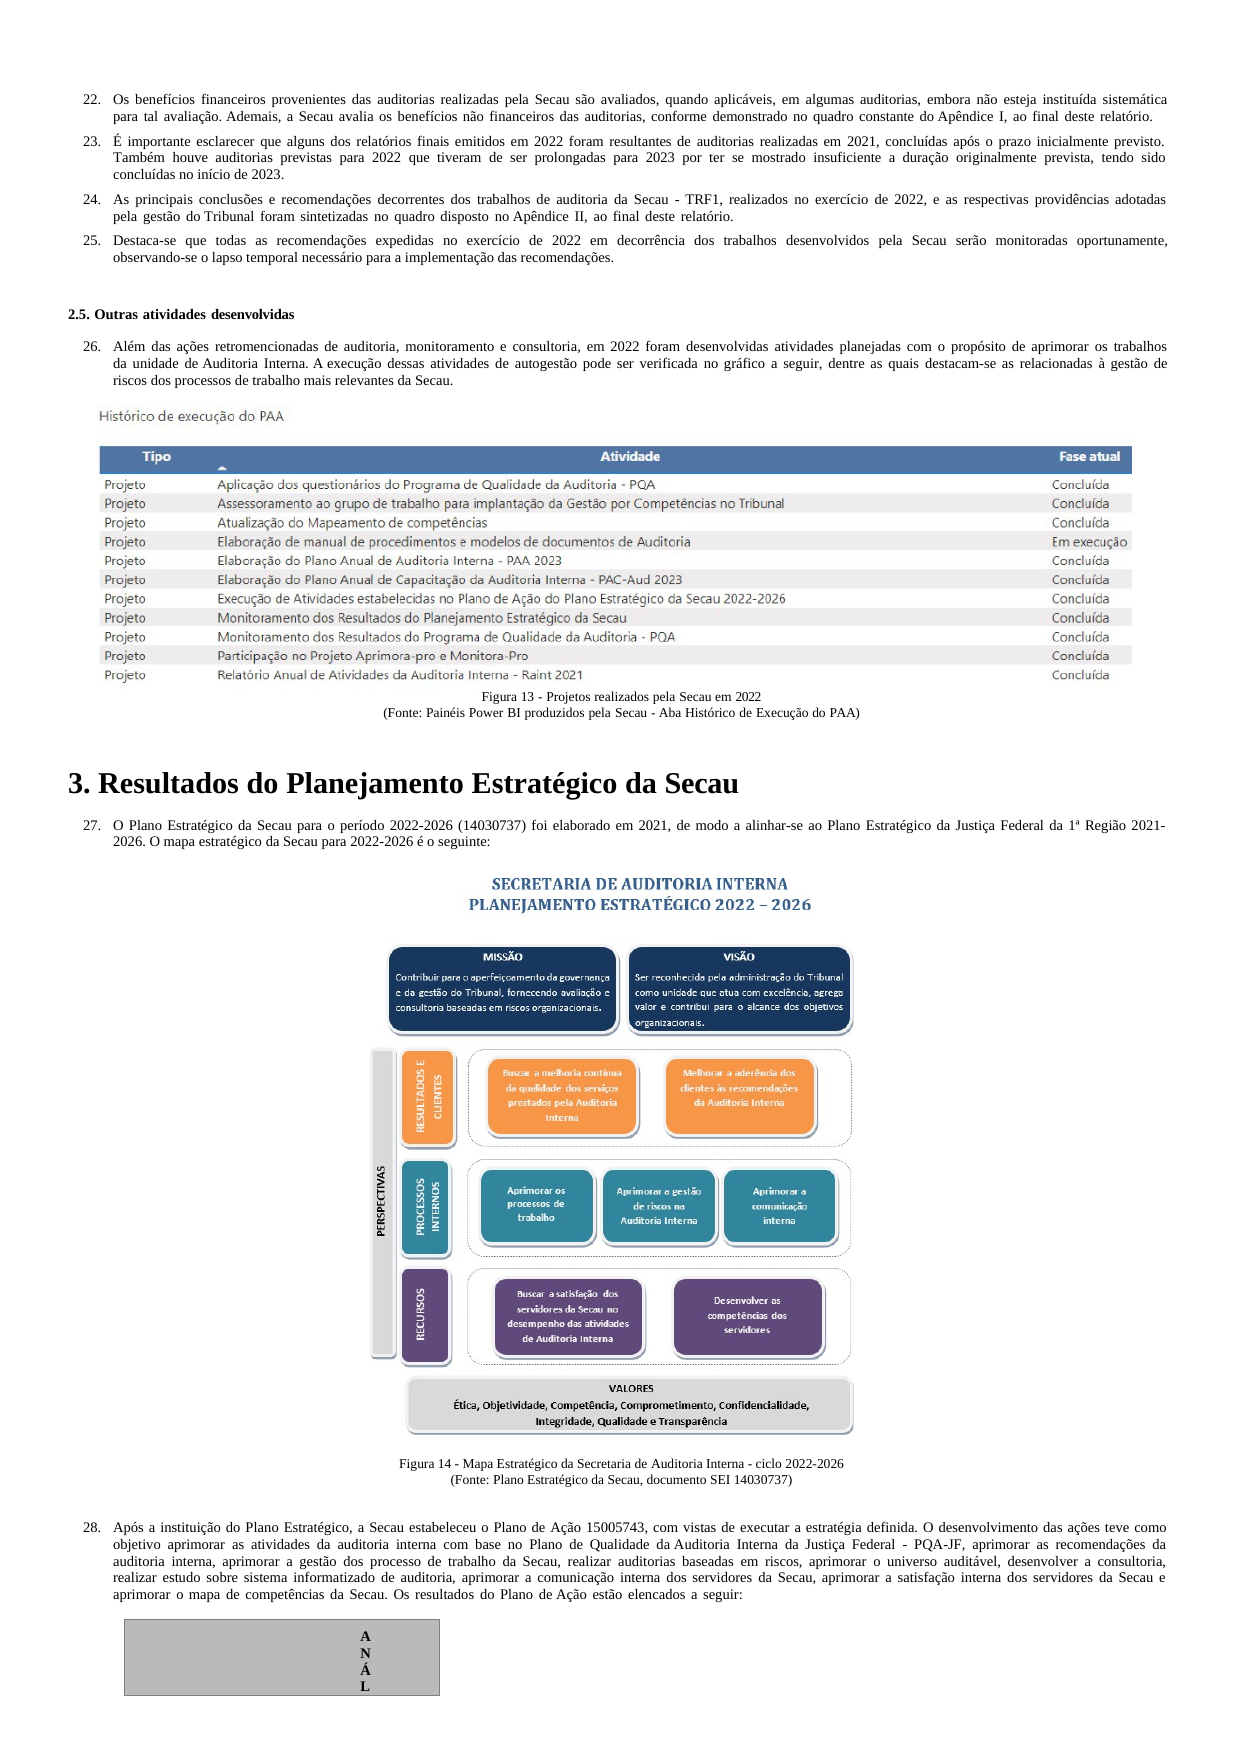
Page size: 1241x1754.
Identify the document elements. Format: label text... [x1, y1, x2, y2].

list É importante esclarecer que alguns dos relatórios finais emitidos em 2022 foram resultantes de auditorias realizadas em 2021, concluídas após o prazo inicialmente previsto. Também houve auditorias previstas para 2022 que tiveram de ser prolongadas para 2023 por ter se mostrado insuficiente a duração originalmente prevista, tendo sido concluídas no início de 2023. [83, 132, 1168, 183]
list Destaca-se que todas as recomendações expedidas no exercício de 2022 em decorrência dos trabalhos desenvolvidos pela Secau serão monitoradas oportunamente, observando-se o lapso temporal necessário para a implementação das recomendações. [83, 232, 1168, 265]
picture [97, 405, 1132, 689]
list Após a instituição do Plano Estratégico, a Secau estabeleceu o Plano de Ação 15005743, com vistas de executar a estratégia definida. O desenvolvimento das ações teve como objetivo aprimorar as atividades da auditoria interna com base no Plano de Qualidade da Auditoria Interna da Justiça Federal - PQA-JF, aprimorar as recomendações da auditoria interna, aprimorar a gestão dos processo de trabalho da Secau, realizar auditorias baseadas em riscos, aprimorar o universo auditável, desenvolver a consultoria, realizar estudo sobre sistema informatizado de auditoria, aprimorar a comunicação interna dos servidores da Secau, aprimorar a satisfação interna dos servidores da Secau e aprimorar o mapa de competências da Secau. Os resultados do Plano de Ação estão elencados a seguir: [83, 1519, 1168, 1603]
text Figura 14 - Mapa Estratégico da Secretaria de Auditoria Interna - ciclo 2022-2026 (Fonte: Plano Estratégico da Secau, documento SEI 14030737) [397, 1456, 846, 1488]
text (Fonte: Painéis Power BI produzidos pela Secau - Aba Histórico de Execução do PAA) [56, 705, 1187, 720]
subtitle Resultados do Planejamento Estratégico da Secau [68, 765, 1196, 800]
list As principais conclusões e recomendações decorrentes dos trabalhos de auditoria da Secau - TRF1, realizados no exercício de 2022, e as respectivas providências adotadas pela gestão do Tribunal foram sintetizadas no quadro disposto no Apêndice II, ao final deste relatório. [83, 191, 1168, 224]
subtitle Outras atividades desenvolvidas [68, 306, 1196, 323]
list Os benefícios financeiros provenientes das auditorias realizadas pela Secau são avaliados, quando aplicáveis, em algumas auditorias, embora não esteja instituída sistemática para tal avaliação. Ademais, a Secau avalia os benefícios não financeiros das auditorias, conforme demonstrado no quadro constante do Apêndice I, ao final deste relatório. [83, 91, 1168, 124]
picture [369, 878, 854, 1435]
list O Plano Estratégico da Secau para o período 2022-2026 (14030737) foi elaborado em 2021, de modo a alinhar-se ao Plano Estratégico da Justiça Federal da 1ª Região 2021- 2026. O mapa estratégico da Secau para 2022-2026 é o seguinte: [83, 816, 1168, 850]
table_header ANÁL [125, 1620, 439, 1695]
text Figura 13 - Projetos realizados pela Secau em 2022 [397, 689, 846, 704]
list Além das ações retromencionadas de auditoria, monitoramento e consultoria, em 2022 foram desenvolvidas atividades planejadas com o propósito de aprimorar os trabalhos da unidade de Auditoria Interna. A execução dessas atividades de autogestão pode ser verificada no gráfico a seguir, dentre as quais destacam-se as relacionadas à gestão de riscos dos processos de trabalho mais relevantes da Secau. [83, 338, 1168, 388]
